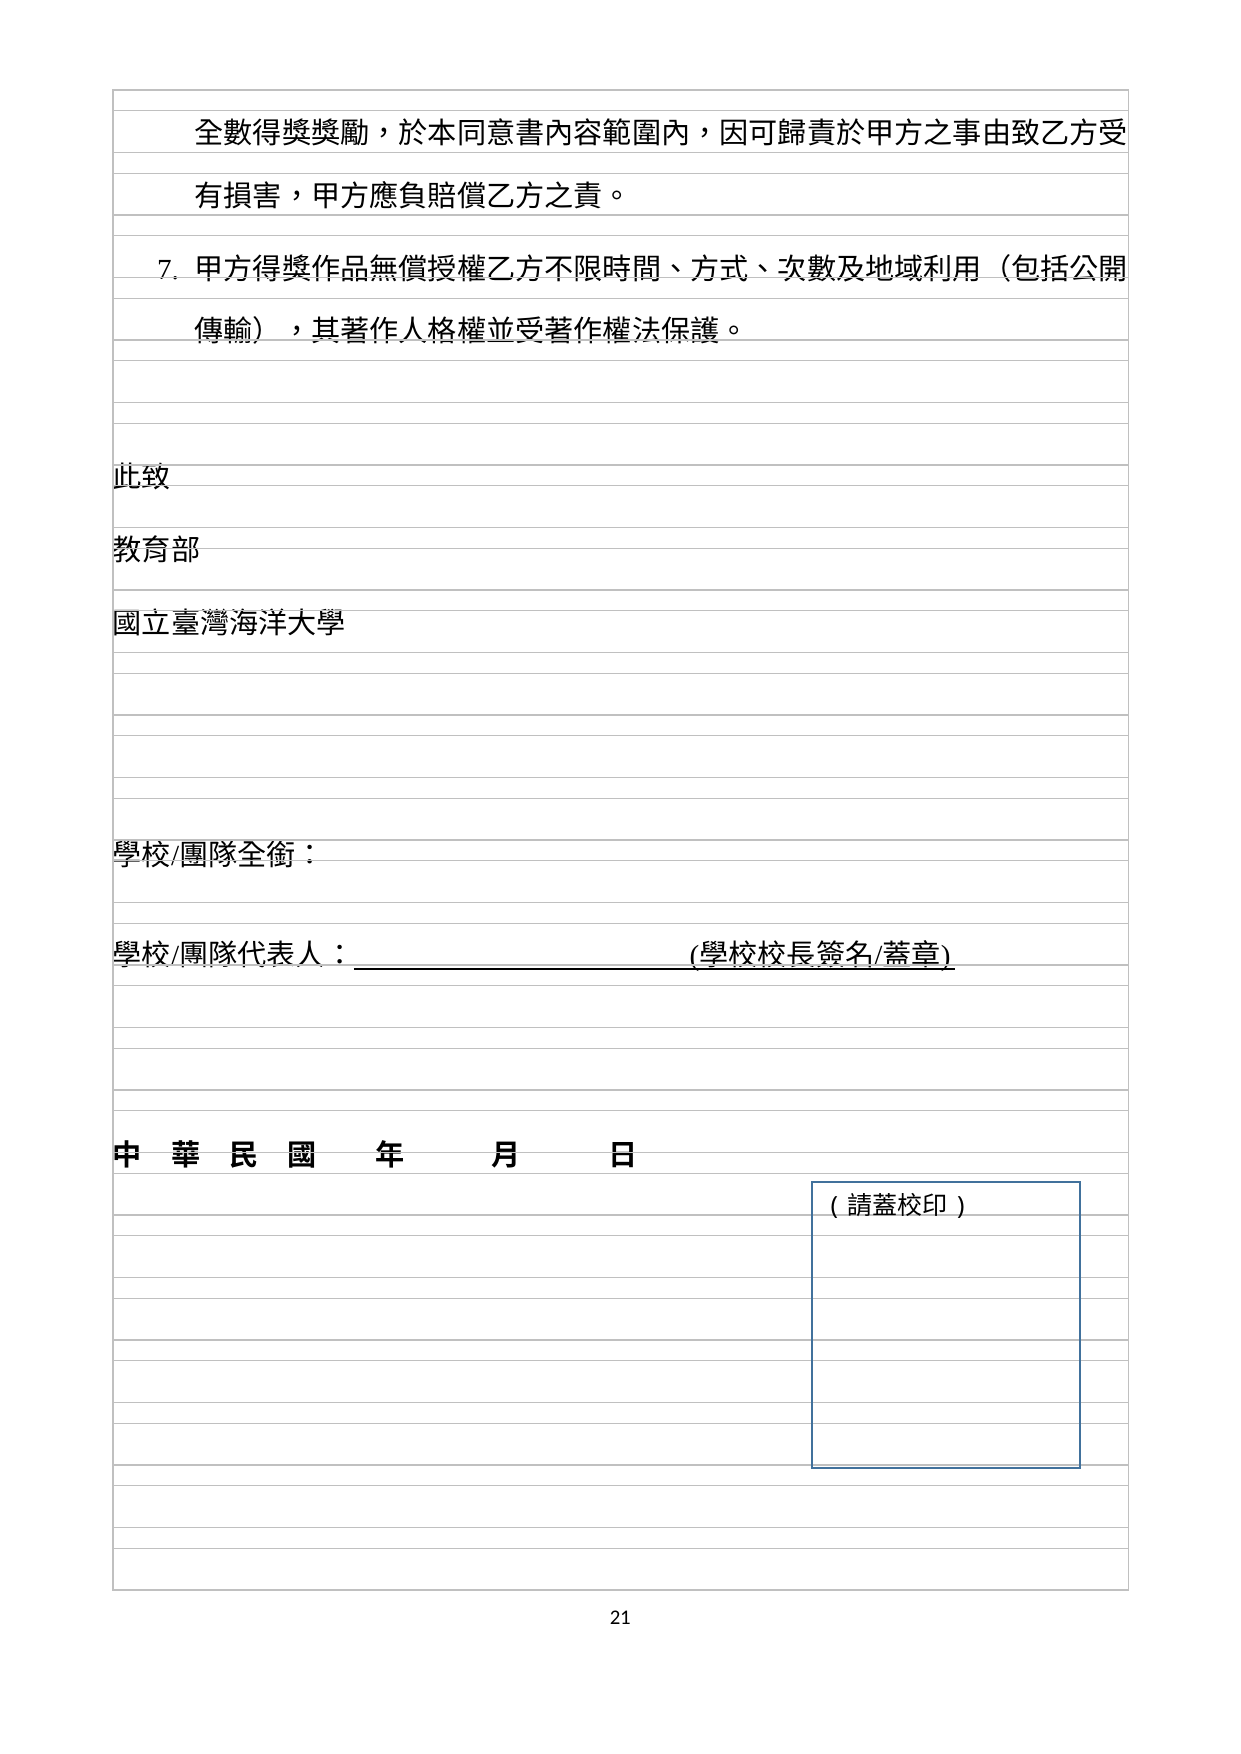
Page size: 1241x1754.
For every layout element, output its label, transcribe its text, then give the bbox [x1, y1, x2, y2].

list 甲方得獎作品無償授權乙方不限時間、方式、次數及地域利用（包括公開傳輸），其著作人格權並受著作權法保護。 [157, 341, 1128, 350]
text 學校/團隊全銜： [114, 811, 1128, 839]
text 此致 [114, 486, 1128, 496]
text 教育部 [114, 506, 1128, 527]
text [114, 579, 1128, 589]
text 此致 [131, 466, 160, 485]
text 教育部 [114, 549, 1128, 569]
text 此致 [159, 470, 166, 480]
list 甲方得獎作品無償授權乙方不限時間、方式、次數及地域利用（包括公開傳輸），其著作人格權並受著作權法保護。 [157, 236, 1128, 277]
text [114, 591, 1128, 610]
list 甲方得獎作品無償授權乙方不限時間、方式、次數及地域利用（包括公開傳輸），其著作人格權並受著作權法保護。 [157, 278, 1128, 298]
list 甲方得獎作品無償授權乙方不限時間、方式、次數及地域利用（包括公開傳輸），其著作人格權並受著作權法保護。 [157, 299, 1128, 339]
text 學校/團隊全銜： [114, 861, 1128, 874]
list 甲方得獎作品無償授權乙方不限時間、方式、次數及地域利用（包括公開傳輸），其著作人格權並受著作權法保護。 [157, 225, 1128, 235]
text 學校/團隊全銜： [114, 841, 147, 860]
text 學校/團隊全銜： [253, 841, 279, 860]
text 中 華 民 國 年 月 日 [114, 1111, 1128, 1152]
list [157, 91, 1128, 110]
list 全數得獎獎勵，於本同意書內容範圍內，因可歸責於甲方之事由致乙方受 [157, 111, 1128, 152]
text 此致 [114, 466, 121, 485]
text 此致 [123, 466, 129, 485]
text 學校/團隊代表人： (學校校長簽名/蓋章) [114, 924, 1128, 964]
text 學校/團隊全銜： [277, 841, 1128, 860]
text [114, 966, 1128, 974]
text 此致 [114, 433, 1128, 464]
text [114, 911, 1128, 923]
text 此致 [161, 466, 1128, 485]
list 有損害，甲方應負賠償乙方之責。 [157, 174, 1128, 214]
text 國立臺灣海洋大學 [114, 611, 1128, 642]
text 學校/團隊全銜： [226, 841, 250, 860]
text 學校/團隊全銜： [149, 841, 227, 860]
list [157, 153, 1128, 173]
text 中 華 民 國 年 月 日 [114, 1153, 1128, 1173]
text 教育部 [114, 528, 1128, 548]
